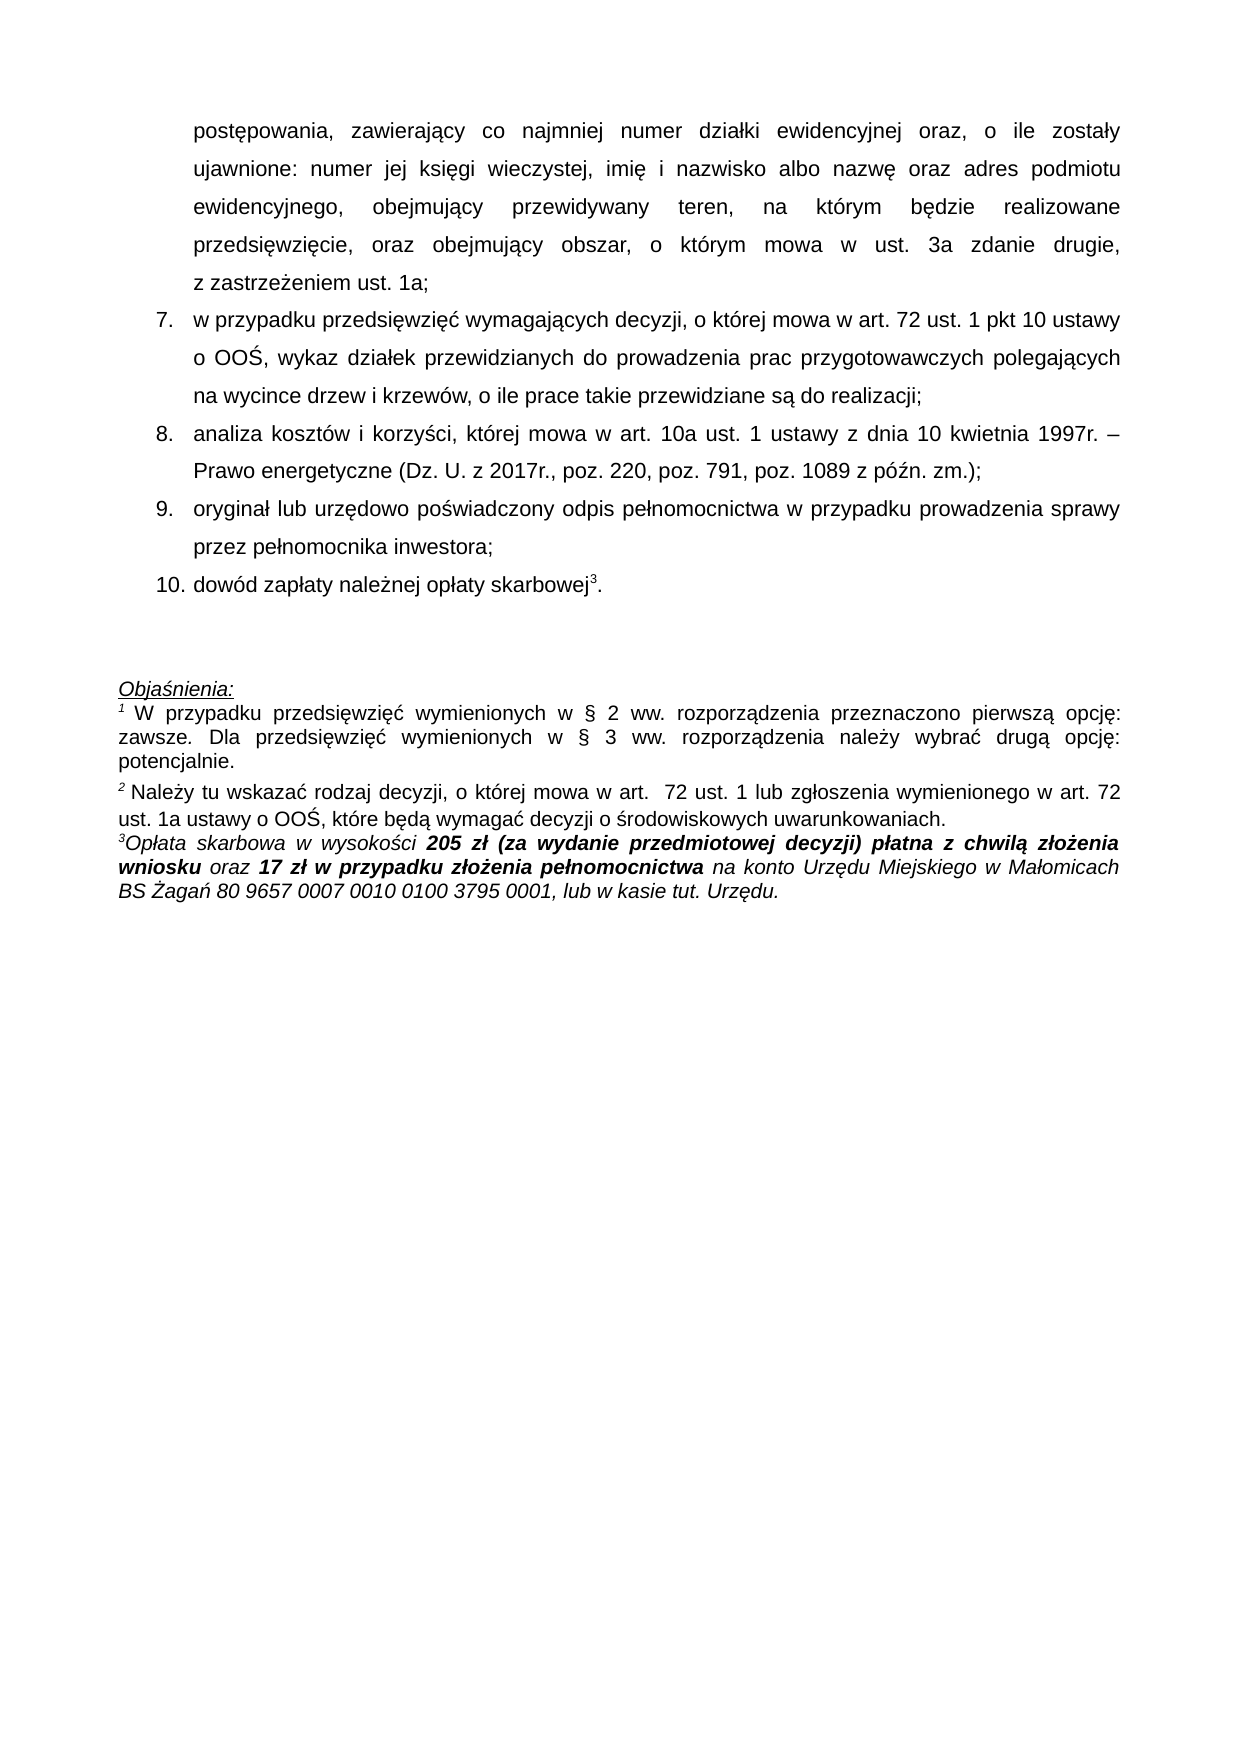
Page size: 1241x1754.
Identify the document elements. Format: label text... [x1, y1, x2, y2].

list w przypadku przedsięwzięć wymagających decyzji, o której mowa w art. 72 ust. 1 pkt 10 ustawy o OOŚ, wykaz działek przewidzianych do prowadzenia prac przygotowawczych polegających na wycince drzew i krzewów, o ile prace takie przewidziane są do realizacji; [156, 307, 1122, 408]
text Objaśnienia: [118, 677, 1122, 701]
text 2 Należy tu wskazać rodzaj decyzji, o której mowa w art. 72 ust. 1 lub zgłoszenia wymienionego w art. 72 ust. 1a ustawy o OOŚ, które będą wymagać decyzji o środowiskowych uwarunkowaniach. [118, 773, 1122, 831]
list analiza kosztów i korzyści, której mowa w art. 10a ust. 1 ustawy z dnia 10 kwietnia 1997r. – Prawo energetyczne (Dz. U. z 2017r., poz. 220, poz. 791, poz. 1089 z późn. zm.); [156, 421, 1122, 484]
list oryginał lub urzędowo poświadczony odpis pełnomocnictwa w przypadku prowadzenia sprawy przez pełnomocnika inwestora; [156, 496, 1122, 559]
text 3Opłata skarbowa w wysokości 205 zł (za wydanie przedmiotowej decyzji) płatna z chwilą złożenia wniosku oraz 17 zł w przypadku złożenia pełnomocnictwa na konto Urzędu Miejskiego w Małomicach BS Żagań 80 9657 0007 0010 0100 3795 0001, lub w kasie tut. Urzędu. [118, 831, 1122, 902]
list dowód zapłaty należnej opłaty skarbowej3. [156, 572, 1122, 597]
list postępowania, zawierający co najmniej numer działki ewidencyjnej oraz, o ile zostały ujawnione: numer jej księgi wieczystej, imię i nazwisko albo nazwę oraz adres podmiotu ewidencyjnego, obejmujący przewidywany teren, na którym będzie realizowane przedsięwzięcie, oraz obejmujący obszar, o którym mowa w ust. 3a zdanie drugie, z zastrzeżeniem ust. 1a; [156, 118, 1122, 294]
text 1 W przypadku przedsięwzięć wymienionych w § 2 ww. rozporządzenia przeznaczono pierwszą opcję: zawsze. Dla przedsięwzięć wymienionych w § 3 ww. rozporządzenia należy wybrać drugą opcję: potencjalnie. [118, 701, 1122, 773]
